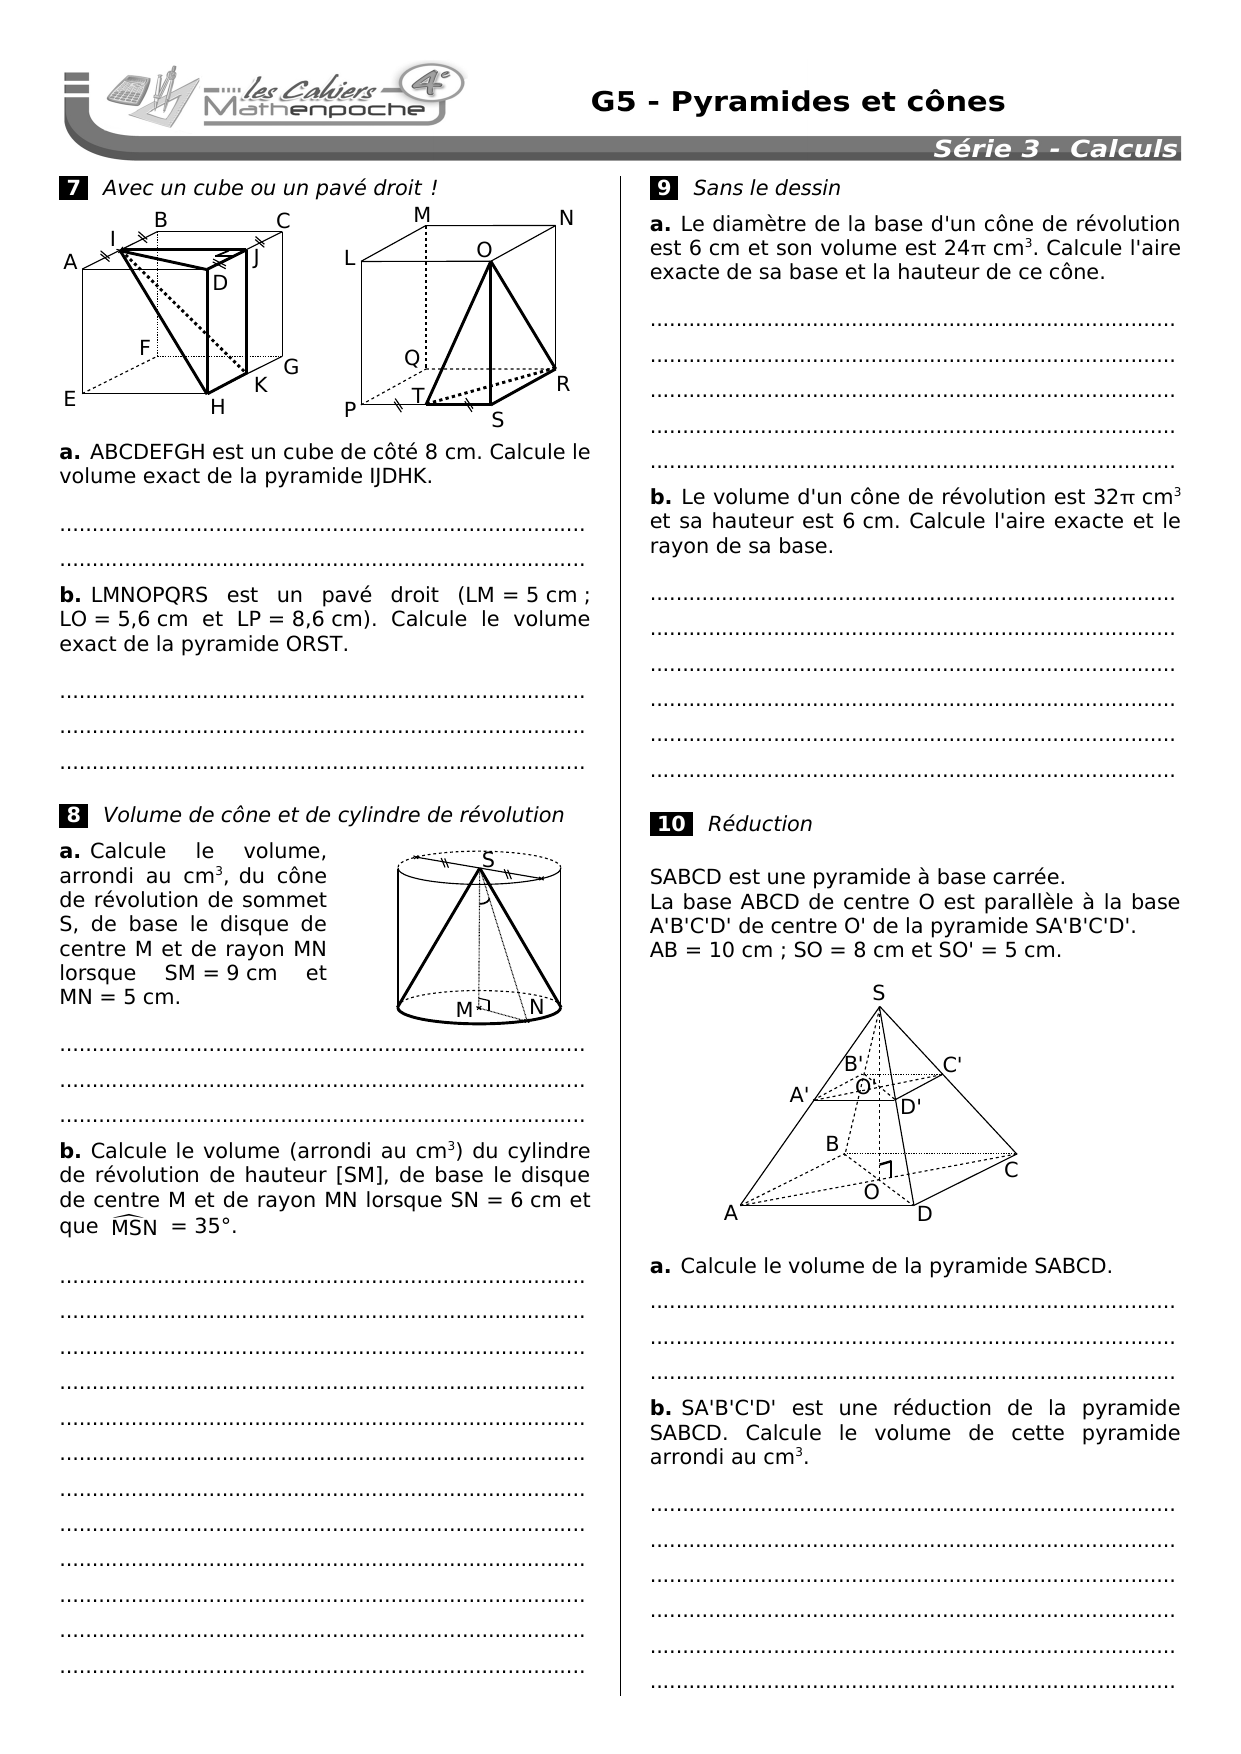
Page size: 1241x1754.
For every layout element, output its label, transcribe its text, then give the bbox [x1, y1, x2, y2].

list ...................................................................................................................................................................................................................................................................................................................................................................................................................................................................................................... [649, 1481, 1181, 1694]
list ............................................................................................................................................................................................................................................................................................................................................................................................................................................................................................................................................................................................................................................................................................................................................................................................................................................................................................................................................................................................................ [59, 1253, 591, 1678]
list SABCD est une pyramide à base carrée. La base ABCD de centre O est parallèle à la base A'B'C'D' de centre O' de la pyramide SA'B'C'D'. AB = 10 cm ; SO = 8 cm et SO' = 5 cm. [649, 866, 1181, 963]
list Volume de cône et de cylindre de révolution [59, 803, 591, 828]
list Sans le dessin [678, 176, 1181, 200]
picture [59, 59, 1182, 162]
list Le volume d'un cône de révolution est 32 cm3 et sa hauteur est 6 cm. Calcule l'aire exacte et le rayon de sa base. [649, 485, 1181, 558]
list Calcule le volume (arrondi au cm3) du cylindre de révolution de hauteur [SM], de base le disque de centre M et de rayon MN lorsque SN = 6 cm et que = 35°. [59, 1139, 591, 1241]
list .................................................................................................................................................................. [59, 501, 591, 571]
list ABCDEFGH est un cube de côté 8 cm. Calcule le volume exact de la pyramide IJDHK. [59, 440, 591, 489]
list SA'B'C'D' est une réduction de la pyramide SABCD. Calcule le volume de cette pyramide arrondi au cm3. [649, 1397, 1181, 1469]
list ................................................................................................................................................................................................................................................... [59, 1021, 591, 1127]
list Réduction [693, 812, 1181, 836]
list Calcule le volume de la pyramide SABCD. ................................................................................................................................................................................................................................................... [649, 1243, 1181, 1385]
list ..................................................................................................................................................................................................................................................................................................................................................................................................................... [649, 296, 1181, 473]
list ...................................................................................................................................................................................................................................................................................................................................................................................................................................................................................................... [649, 570, 1181, 782]
list Avec un cube ou un pavé droit ! [88, 176, 591, 200]
list Calcule le volume, arrondi au cm3, du cône de révolution de sommet S, de base le disque de centre M et de rayon MN lorsque SM = 9 cm et MN = 5 cm. [59, 839, 327, 1009]
list ................................................................................................................................................................................................................................................... [59, 668, 591, 774]
list LMNOPQRS est un pavé droit (LM = 5 cm ; LO = 5,6 cm et LP = 8,6 cm). Calcule le volume exact de la pyramide ORST. [59, 583, 591, 656]
list Le diamètre de la base d'un cône de révolution est 6 cm et son volume est 24 cm3. Calcule l'aire exacte de sa base et la hauteur de ce cône. [649, 212, 1181, 284]
